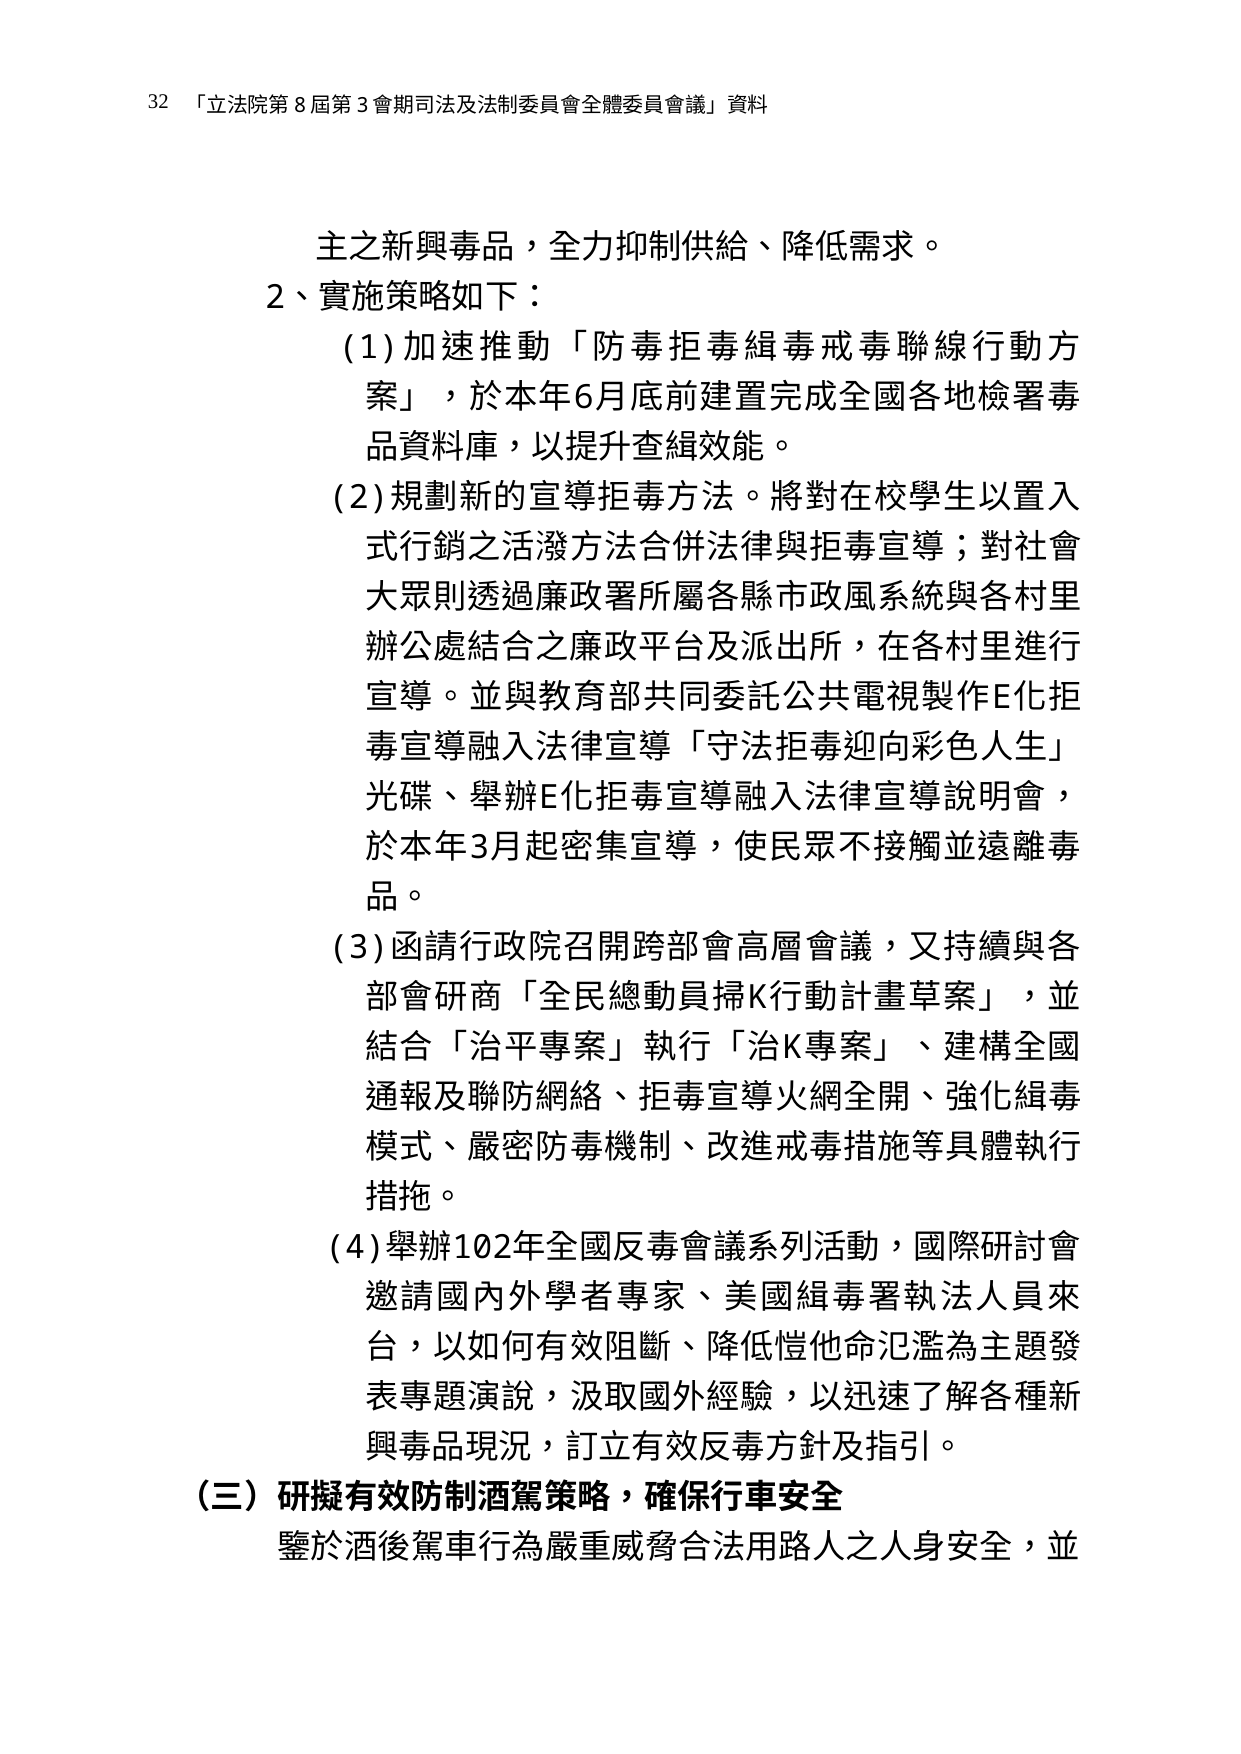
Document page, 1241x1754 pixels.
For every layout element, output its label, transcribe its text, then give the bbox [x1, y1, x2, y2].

text (3)函請行政院召開跨部會高層會議，又持續與各部會研商「全民總動員掃K行動計畫草案」，並結合「治平專案」執行「治K專案」、建構全國通報及聯防網絡、拒毒宣導火網全開、強化緝毒模式、嚴密防毒機制、改進戒毒措施等具體執行措拖。 [265, 919, 1081, 1219]
text (4)舉辦102年全國反毒會議系列活動，國際研討會邀請國內外學者專家、美國緝毒署執法人員來台，以如何有效阻斷、降低愷他命氾濫為主題發表專題演說，汲取國外經驗，以迅速了解各種新興毒品現況，訂立有效反毒方針及指引。 [265, 1219, 1081, 1469]
text 主之新興毒品，全力抑制供給、降低需求。 [265, 219, 1081, 269]
text 鑒於酒後駕車行為嚴重威脅合法用路人之人身安全，並 [277, 1519, 1081, 1569]
text （三）研擬有效防制酒駕策略，確保行車安全 [177, 1469, 1081, 1519]
text 2、實施策略如下： [265, 269, 1081, 319]
text (1)加速推動「防毒拒毒緝毒戒毒聯線行動方案」，於本年6月底前建置完成全國各地檢署毒品資料庫，以提升查緝效能。 [265, 319, 1081, 469]
text (2)規劃新的宣導拒毒方法。將對在校學生以置入式行銷之活潑方法合併法律與拒毒宣導；對社會大眾則透過廉政署所屬各縣市政風系統與各村里辦公處結合之廉政平台及派出所，在各村里進行宣導。並與教育部共同委託公共電視製作E化拒毒宣導融入法律宣導「守法拒毒迎向彩色人生」光碟、舉辦E化拒毒宣導融入法律宣導說明會，於本年3月起密集宣導，使民眾不接觸並遠離毒品。 [265, 469, 1081, 919]
